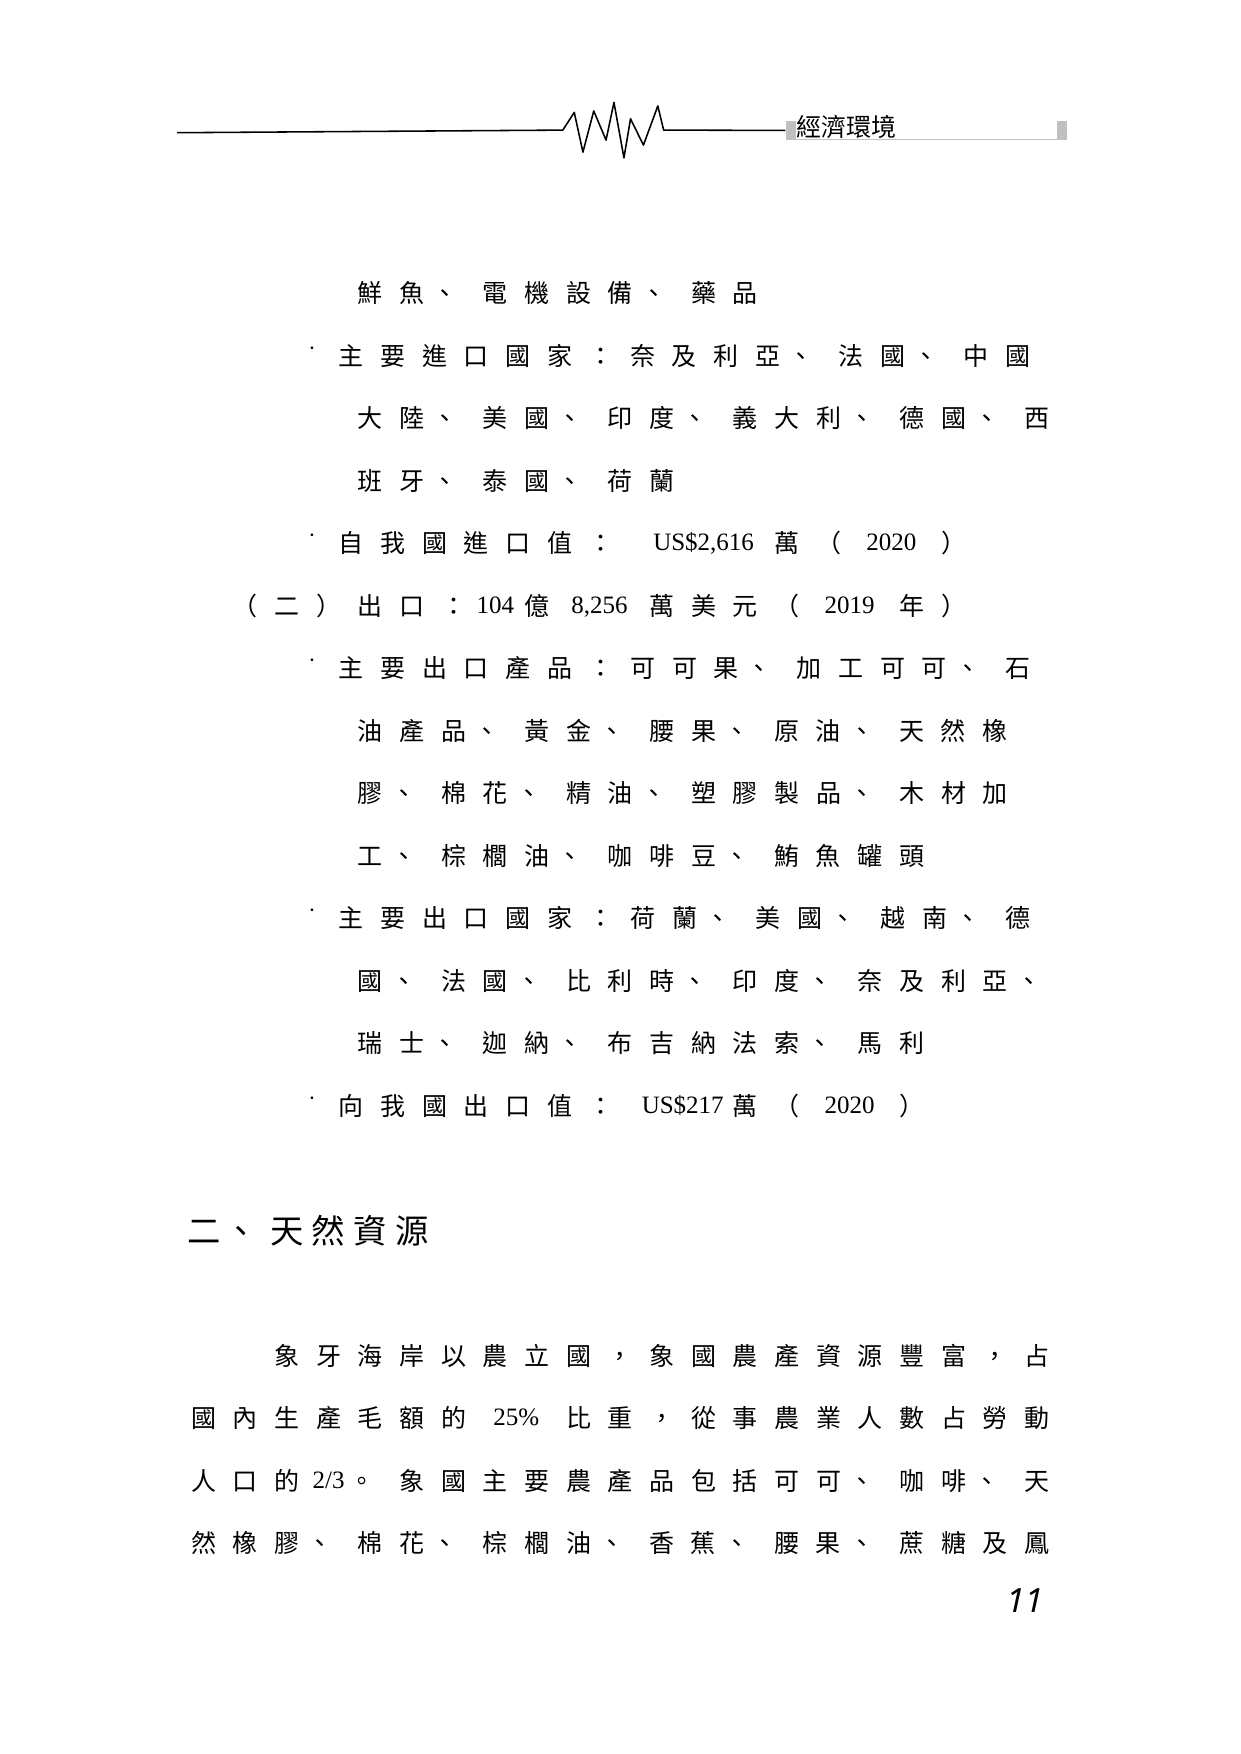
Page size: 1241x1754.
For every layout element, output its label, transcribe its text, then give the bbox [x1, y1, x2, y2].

text 二、天然資源 [183, 1188, 1058, 1250]
text 象牙海岸以農立國，象國農產資源豐富，占國內生產毛額的25%比重，從事農業人數占勞動人口的2/3。象國主要農產品包括可可、咖啡、天然橡膠、棉花、棕櫚油、香蕉、腰果、蔗糖及鳳 [183, 1313, 1058, 1563]
text ˙ 主要出口國家：荷蘭、美國、越南、德國、法國、比利時、印度、奈及利亞、瑞士、迦納、布吉納法索、馬利 [281, 875, 1058, 1063]
text ˙ 主要進口國家：奈及利亞、法國、中國大陸、美國、印度、義大利、德國、西班牙、泰國、荷蘭 [281, 313, 1058, 500]
text ˙ 自我國進口值：US$2,616萬（2020） [281, 500, 1058, 563]
text （二）出口：104億8,256萬美元（2019年） [207, 563, 1058, 625]
text ˙ 主要出口產品：可可果、加工可可、石油產品、黃金、腰果、原油、天然橡膠、棉花、精油、塑膠製品、木材加工、棕櫚油、咖啡豆、鮪魚罐頭 [281, 625, 1058, 875]
text ˙ 向我國出口值：US$217萬（2020） [281, 1063, 1058, 1125]
text 鮮魚、電機設備、藥品 [281, 250, 1058, 313]
